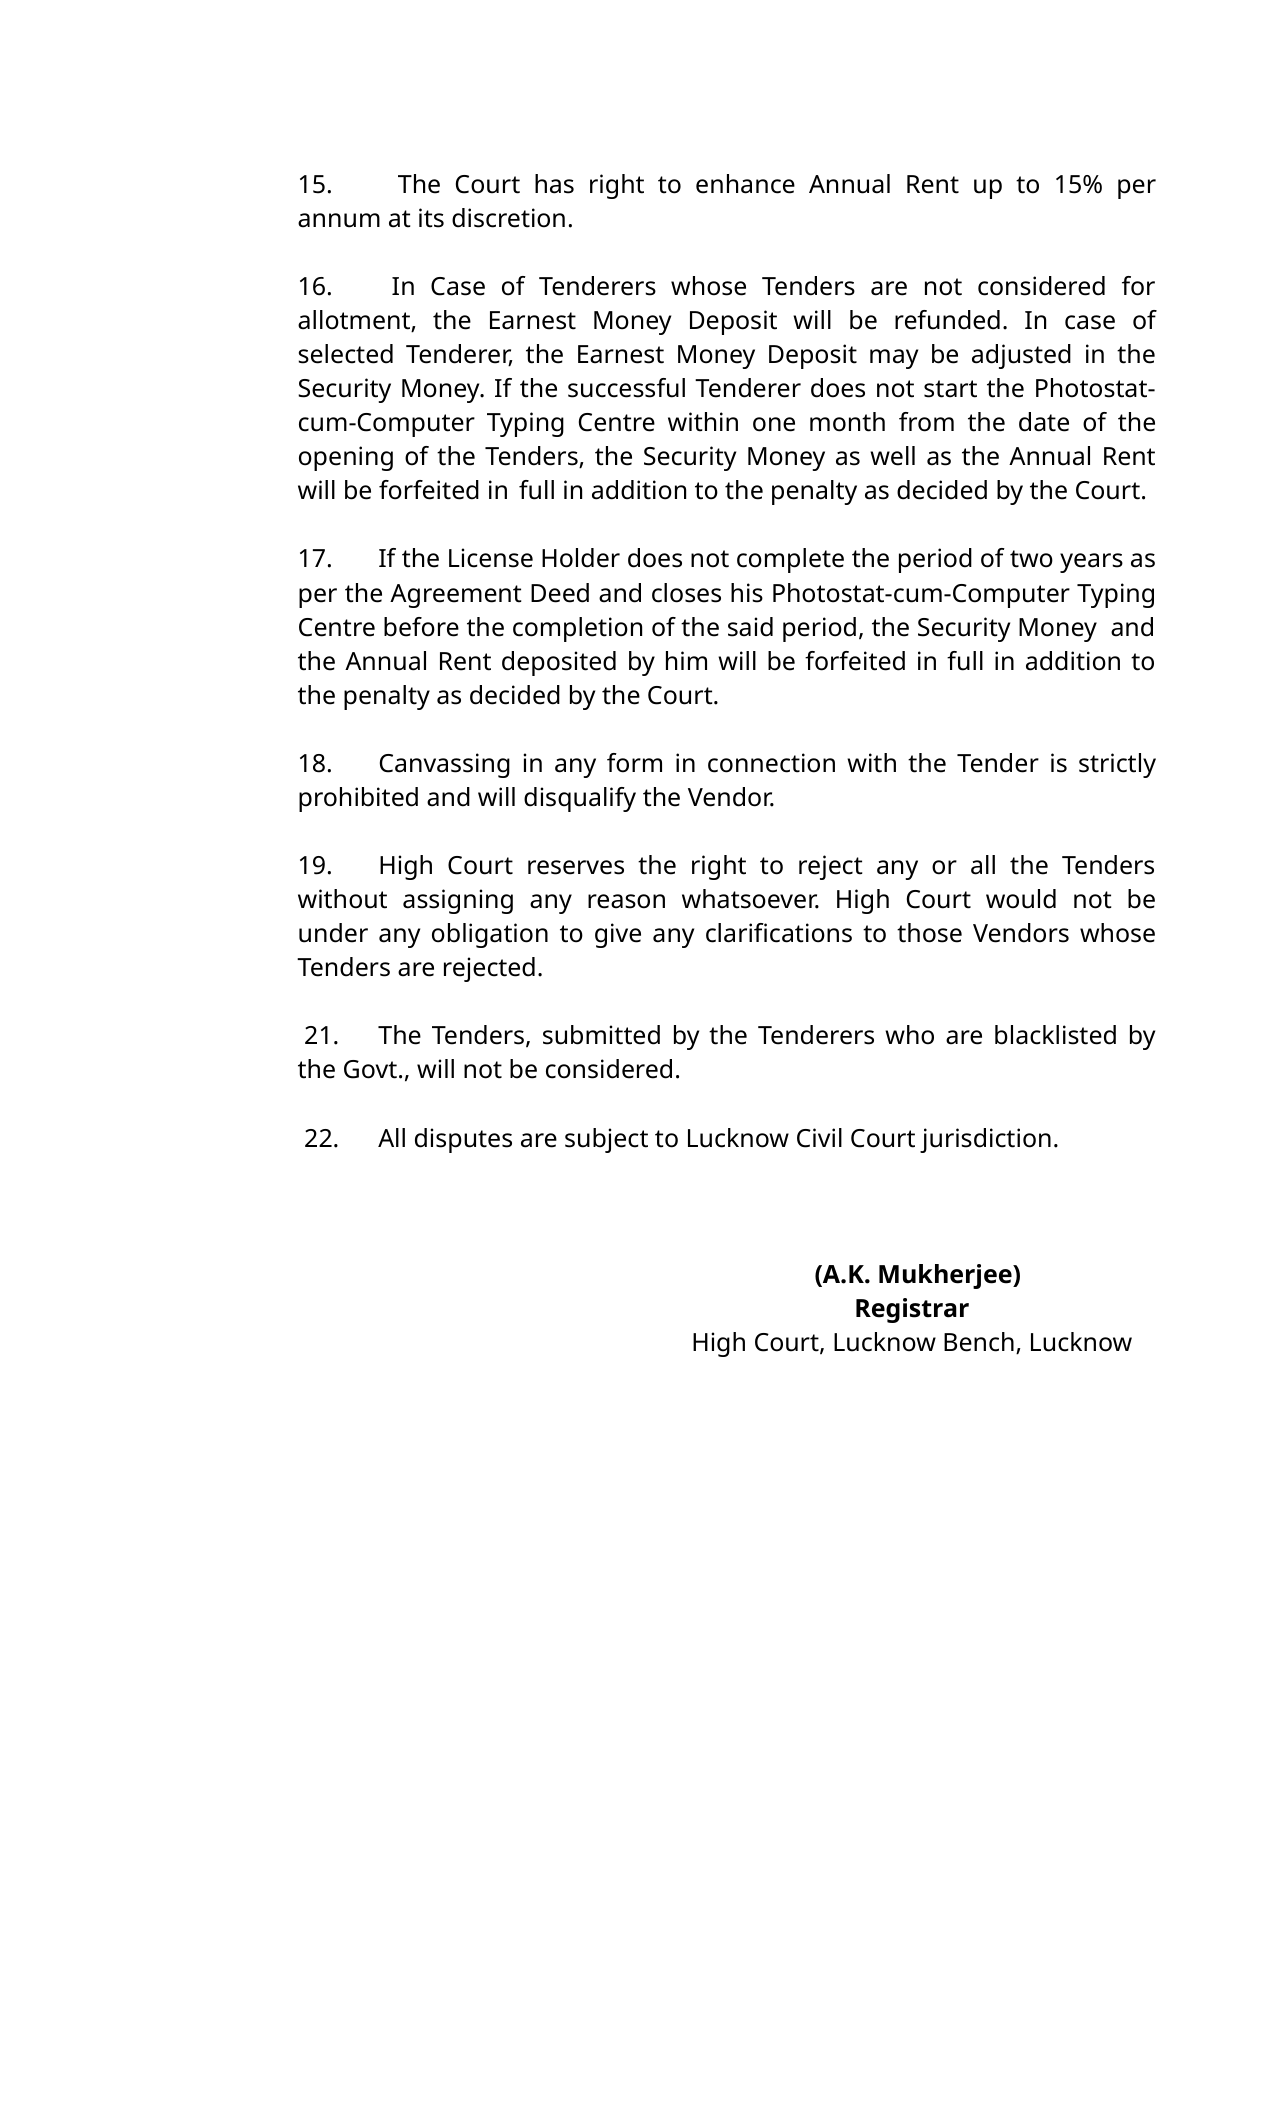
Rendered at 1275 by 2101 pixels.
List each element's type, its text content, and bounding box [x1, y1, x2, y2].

list 19. High Court reserves the right to reject any or all the Tenders without assigning any reason whatsoever. High Court would not be under any obligation to give any clarifications to those Vendors whose Tenders are rejected. [260, 848, 1157, 984]
text High Court, Lucknow Bench, Lucknow [223, 1324, 1157, 1359]
list The Court has right to enhance Annual Rent up to 15% per annum at its discretion. [297, 166, 1157, 234]
list 17. If the License Holder does not complete the period of two years as per the Agreement Deed and closes his Photostat-cum-Computer Typing Centre before the completion of the said period, the Security Money and the Annual Rent deposited by him will be forfeited in full in addition to the penalty as decided by the Court. [297, 541, 1157, 711]
list 18. Canvassing in any form in connection with the Tender is strictly prohibited and will disqualify the Vendor. [260, 746, 1157, 814]
list 21. The Tenders, submitted by the Tenderers who are blacklisted by the Govt., will not be considered. [260, 1018, 1157, 1086]
text Registrar [223, 1291, 1157, 1324]
list 16. In Case of Tenderers whose Tenders are not considered for allotment, the Earnest Money Deposit will be refunded. In case of selected Tenderer, the Earnest Money Deposit may be adjusted in the Security Money. If the successful Tenderer does not start the Photostat-cum-Computer Typing Centre within one month from the date of the opening of the Tenders, the Security Money as well as the Annual Rent will be forfeited in full in addition to the penalty as decided by the Court. [297, 269, 1157, 507]
list 22. All disputes are subject to Lucknow Civil Court jurisdiction. [260, 1120, 1157, 1154]
text (A.K. Mukherjee) [223, 1256, 1157, 1291]
